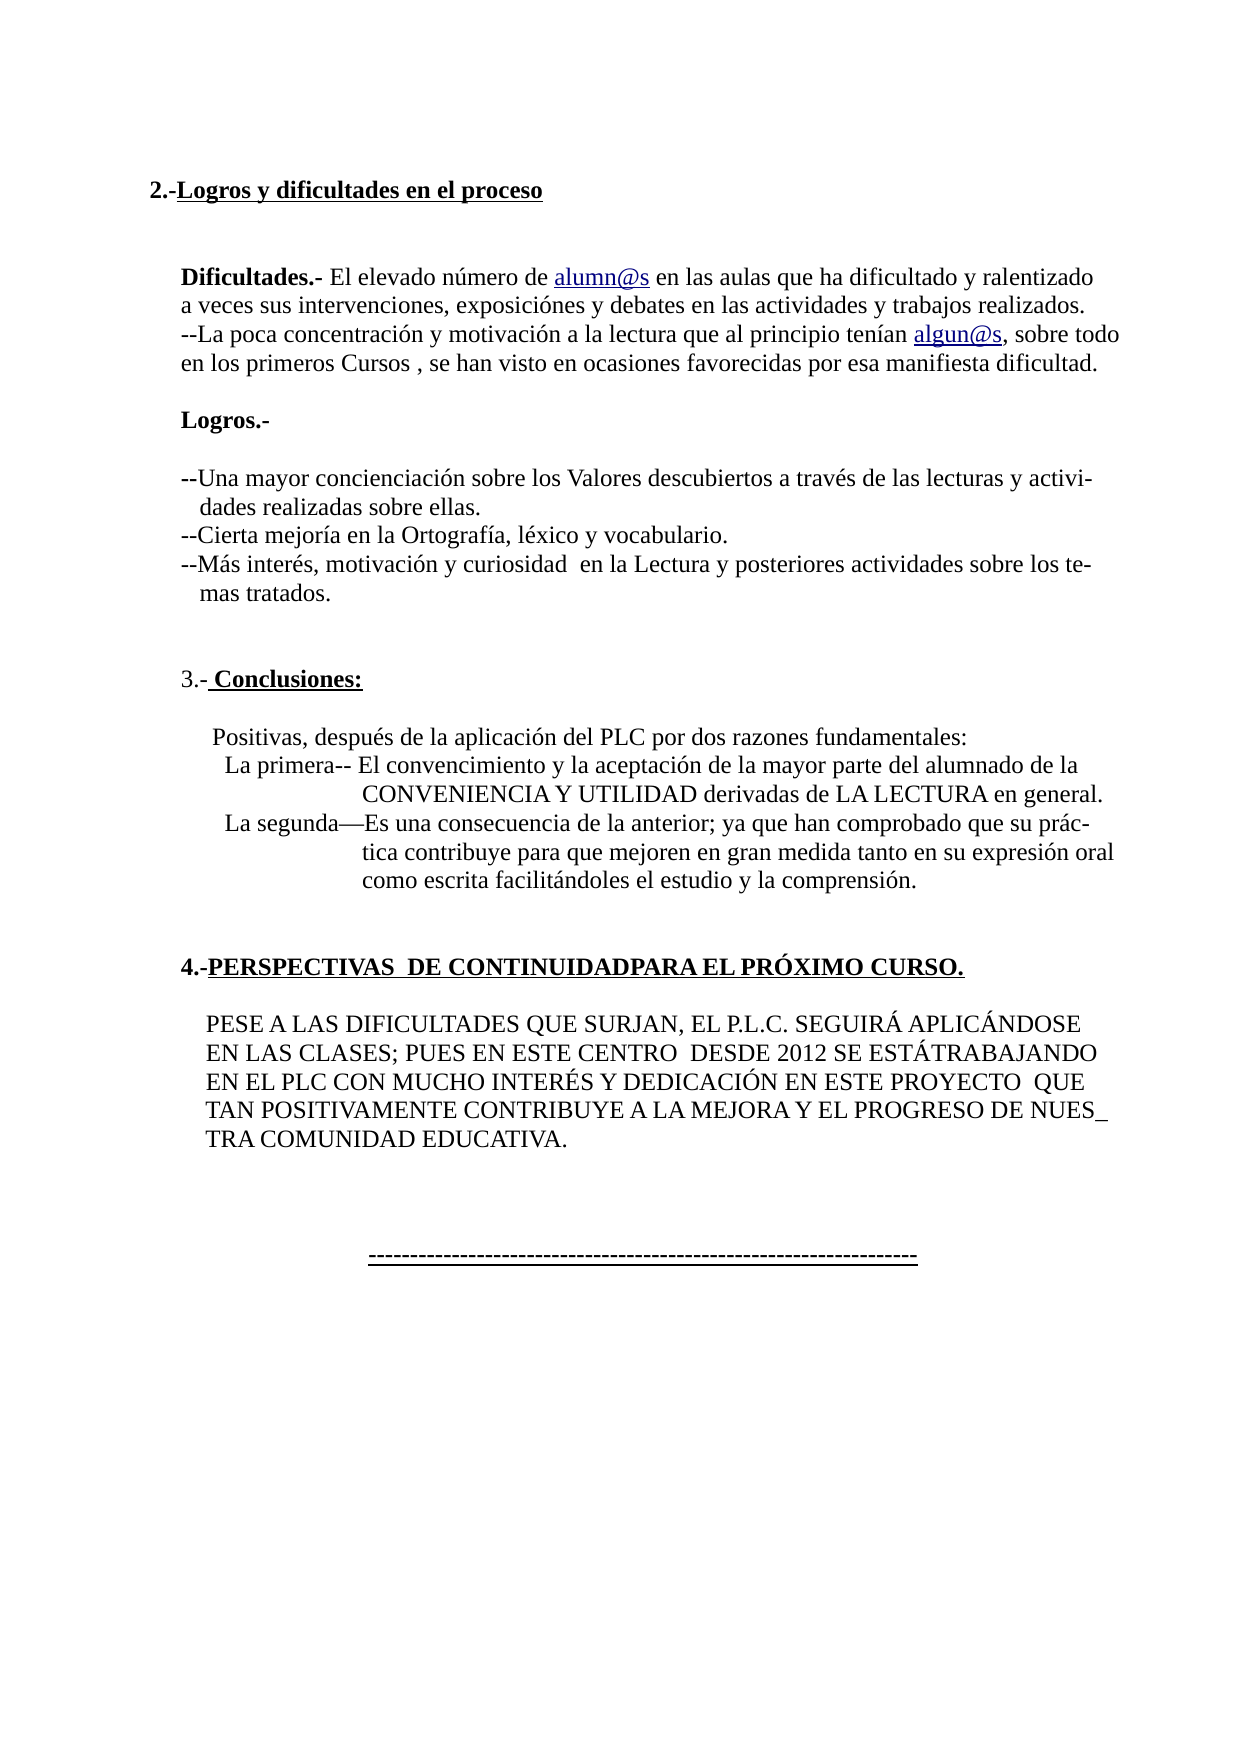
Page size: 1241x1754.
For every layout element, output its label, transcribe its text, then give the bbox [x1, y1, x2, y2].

text EN LAS CLASES; PUES EN ESTE CENTRO DESDE 2012 SE ESTÁTRABAJANDO [118, 1038, 1122, 1067]
text PESE A LAS DIFICULTADES QUE SURJAN, EL P.L.C. SEGUIRÁ APLICÁNDOSE [118, 1009, 1122, 1038]
text EN EL PLC CON MUCHO INTERÉS Y DEDICACIÓN EN ESTE PROYECTO QUE [118, 1067, 1122, 1096]
text como escrita facilitándoles el estudio y la comprensión. [118, 866, 1122, 894]
text --Cierta mejoría en la Ortografía, léxico y vocabulario. [118, 521, 1122, 549]
text 3.- Conclusiones: [118, 664, 1122, 693]
text ------------------------------------------------------------------ [118, 1239, 1122, 1268]
text a veces sus intervenciones, exposiciónes y debates en las actividades y trabajos realizados. [118, 291, 1122, 319]
text --Una mayor concienciación sobre los Valores descubiertos a través de las lecturas y activi- [118, 463, 1122, 492]
text Positivas, después de la aplicación del PLC por dos razones fundamentales: [118, 722, 1122, 751]
text mas tratados. [118, 578, 1122, 607]
text Dificultades.- El elevado número de alumn@s en las aulas que ha dificultado y ralentizado [118, 262, 1122, 291]
text --Más interés, motivación y curiosidad en la Lectura y posteriores actividades sobre los te- [118, 549, 1122, 578]
text en los primeros Cursos , se han visto en ocasiones favorecidas por esa manifiesta dificultad. [118, 348, 1122, 377]
text TRA COMUNIDAD EDUCATIVA. [118, 1124, 1122, 1153]
text TAN POSITIVAMENTE CONTRIBUYE A LA MEJORA Y EL PROGRESO DE NUES_ [118, 1096, 1122, 1124]
text --La poca concentración y motivación a la lectura que al principio tenían algun@s, sobre todo [118, 319, 1122, 348]
text tica contribuye para que mejoren en gran medida tanto en su expresión oral [118, 837, 1122, 866]
text 2.-Logros y dificultades en el proceso [118, 176, 1122, 204]
text La segunda—Es una consecuencia de la anterior; ya que han comprobado que su prác- [118, 808, 1122, 837]
text 4.-PERSPECTIVAS DE CONTINUIDADPARA EL PRÓXIMO CURSO. [118, 952, 1122, 981]
text La primera-- El convencimiento y la aceptación de la mayor parte del alumnado de la [118, 751, 1122, 779]
text dades realizadas sobre ellas. [118, 492, 1122, 521]
text CONVENIENCIA Y UTILIDAD derivadas de LA LECTURA en general. [118, 779, 1122, 808]
text Logros.- [118, 406, 1122, 434]
